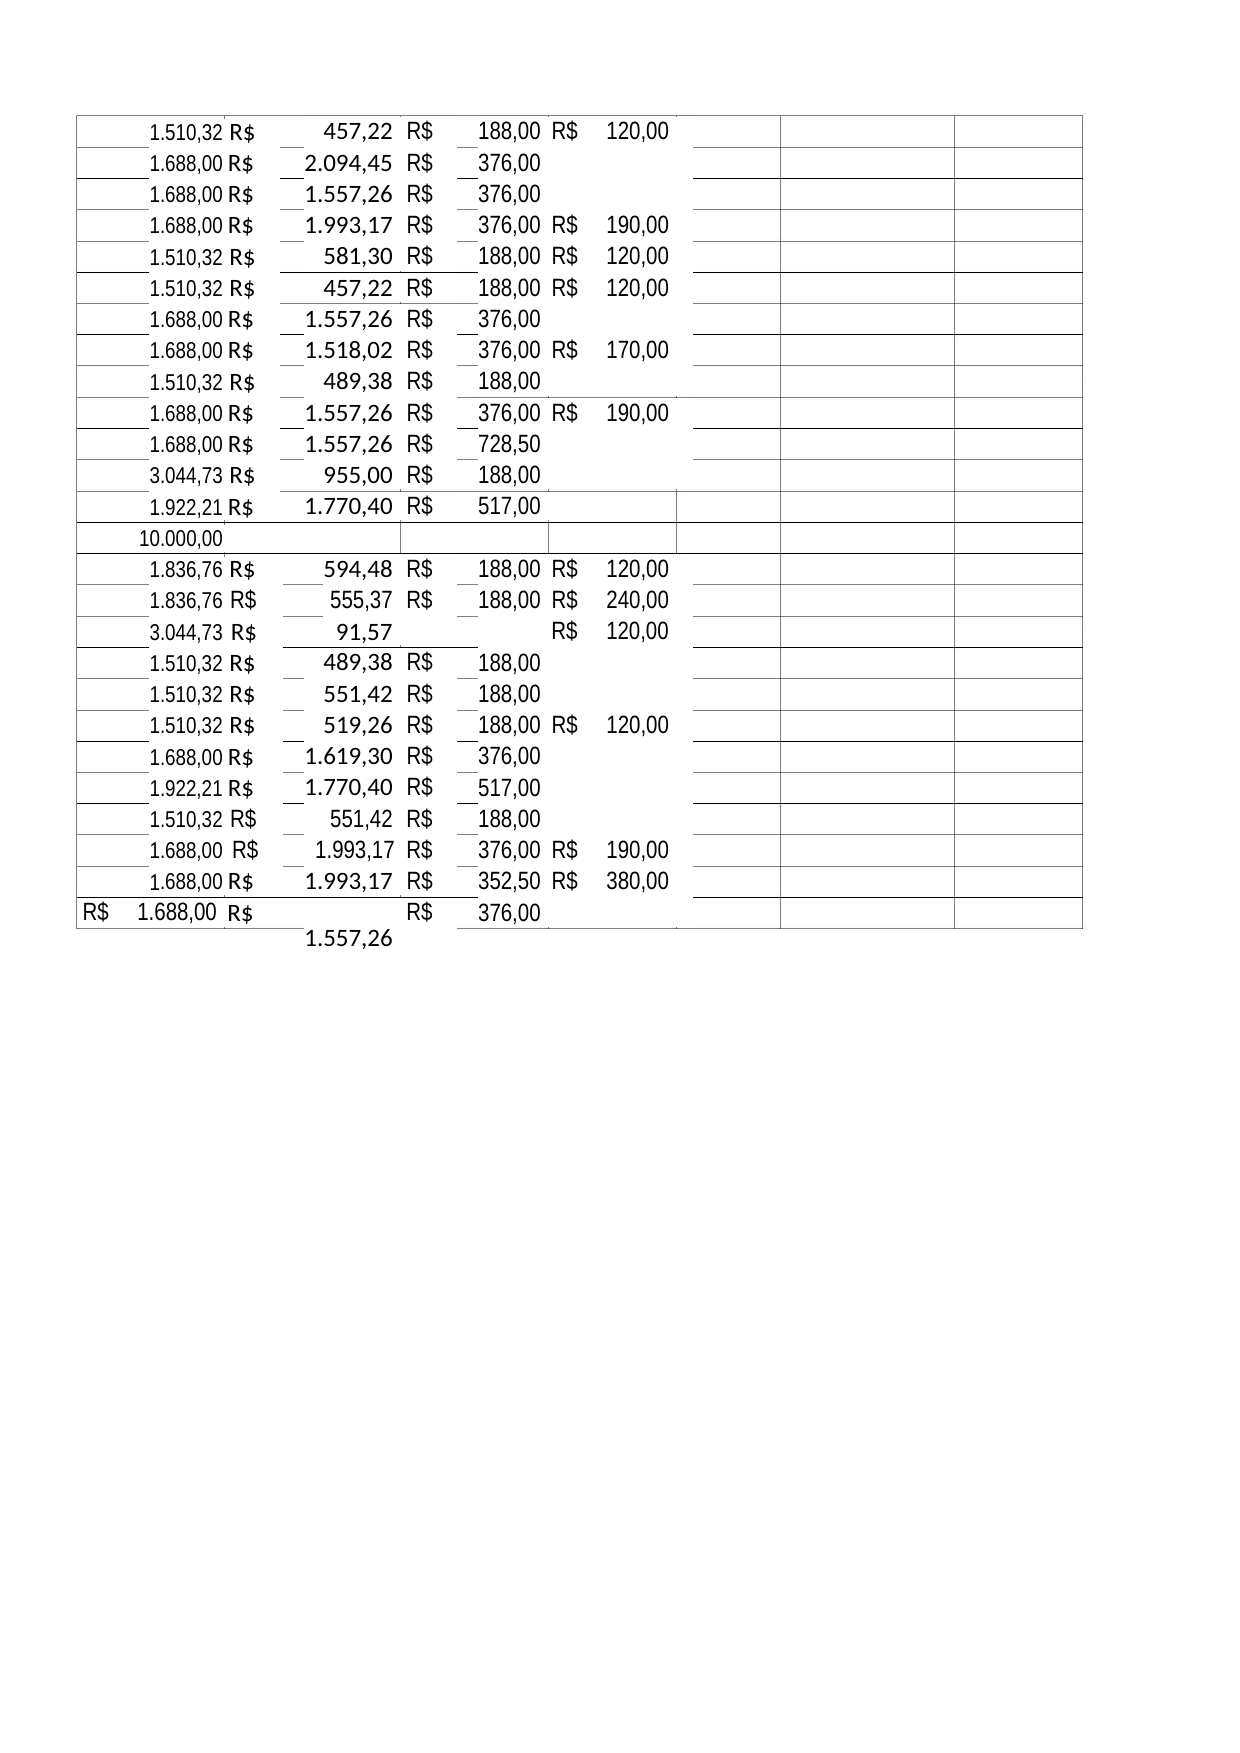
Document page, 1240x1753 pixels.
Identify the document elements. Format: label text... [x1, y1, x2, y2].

text 1.922,21 R$ [149, 494, 280, 520]
text 1.518,02 R$ [304, 336, 457, 364]
text 1.688,00 R$ [149, 150, 280, 177]
text 594,48 R$ [323, 554, 457, 583]
text 1 [149, 588, 160, 614]
text 457,22 R$ [323, 117, 457, 146]
text .044,73 R$ [160, 619, 283, 645]
text 3 [149, 619, 160, 645]
text 1.619,30 R$ [304, 742, 457, 770]
text 1.510,32 R$ [149, 275, 280, 302]
text .688,00 R$ [160, 835, 283, 864]
text 2.094,45 R$ [304, 148, 457, 177]
text 1 [149, 744, 160, 770]
text 1.557,26 R$ [304, 398, 457, 427]
text 1 [149, 557, 160, 583]
text 1.688,00 R$ [149, 400, 280, 427]
text 376,00 R$ 190,00 [478, 211, 693, 239]
text .688,00 R$ [160, 744, 283, 770]
text 10.000,00 [139, 525, 247, 552]
text 1 [149, 838, 160, 864]
text 188,00 R$ 120,00 [478, 273, 693, 302]
text .510,32 R$ [160, 650, 283, 676]
text .836,76 R$ [160, 585, 283, 614]
text 551,42 R$ [323, 679, 457, 708]
text 1.770,40 R$ [304, 773, 457, 802]
text 376,00 [478, 742, 693, 770]
text 1.557,26 R$ [304, 179, 457, 208]
text 1.993,17 R$ [304, 211, 457, 239]
text 376,00 [478, 179, 693, 208]
text 1 [149, 650, 160, 677]
text 1.557,26 R$ [304, 429, 457, 458]
text 955,00 R$ [323, 461, 457, 489]
text .510,32 R$ [160, 681, 283, 708]
text 188,00 R$ 120,00 [478, 117, 693, 146]
text 3.044,73 R$ [149, 463, 280, 489]
text R$ [406, 898, 457, 927]
text 1.688,00 R$ [149, 338, 280, 364]
text 1.510,32 R$ [149, 119, 280, 145]
text 555,37 R$ [330, 586, 457, 614]
text 1.510,32 R$ [149, 244, 280, 270]
text R$ [227, 901, 278, 926]
text R$ 1.688,00 [82, 898, 242, 927]
text 1.688,00 R$ [149, 213, 280, 239]
text 1 [149, 869, 160, 895]
text 1.770,40 R$ [304, 492, 457, 520]
text 1.688,00 R$ [149, 432, 280, 458]
text .510,32 R$ [160, 713, 283, 739]
text 188,00 [478, 804, 693, 833]
text 352,50 R$ 380,00 [478, 867, 693, 895]
text 728,50 [478, 429, 693, 458]
text 376,00 R$ 170,00 [478, 336, 693, 364]
text 1 [149, 682, 160, 708]
text 376,00 [478, 304, 693, 333]
text 1.688,00 R$ [149, 307, 280, 333]
text 519,26 R$ [323, 710, 457, 739]
text 1.993,17 R$ [304, 867, 457, 895]
text 91,57 [336, 620, 457, 645]
text .836,76 R$ [160, 557, 283, 583]
text 188,00 [478, 679, 693, 708]
text 517,00 [478, 773, 693, 802]
text .922,21 R$ [160, 775, 283, 801]
text 1.510,32 R$ [149, 369, 280, 395]
text 1 [149, 713, 160, 739]
text 1.557,26 R$ [304, 304, 457, 333]
text 581,30 R$ [323, 242, 457, 271]
text 376,00 R$ 190,00 [478, 836, 693, 864]
text 188,00 [478, 461, 693, 489]
text 1 [149, 775, 160, 802]
text 188,00 R$ 240,00 [478, 586, 693, 614]
text 457,22 R$ [323, 273, 457, 302]
text 551,42 R$ [330, 804, 457, 833]
text 188,00 R$ 120,00 [478, 711, 693, 739]
text 1 [149, 807, 160, 833]
text 1.557,26 [304, 927, 457, 952]
text 1.993,17 R$ [315, 835, 457, 864]
text 376,00 [478, 898, 693, 927]
text 188,00 R$ 120,00 [478, 242, 693, 271]
text 188,00 R$ 120,00 [478, 554, 693, 583]
text R$ 120,00 [551, 617, 693, 645]
text 376,00 R$ 190,00 [478, 398, 693, 427]
text 188,00 [478, 648, 693, 677]
text .688,00 R$ [160, 869, 283, 895]
text 376,00 [478, 148, 693, 177]
text 188,00 [478, 367, 693, 396]
text 517,00 [478, 492, 566, 520]
text 1.688,00 R$ [149, 182, 280, 208]
text 489,38 R$ [323, 367, 457, 395]
text .510,32 R$ [160, 804, 283, 833]
text 489,38 R$ [323, 648, 457, 677]
